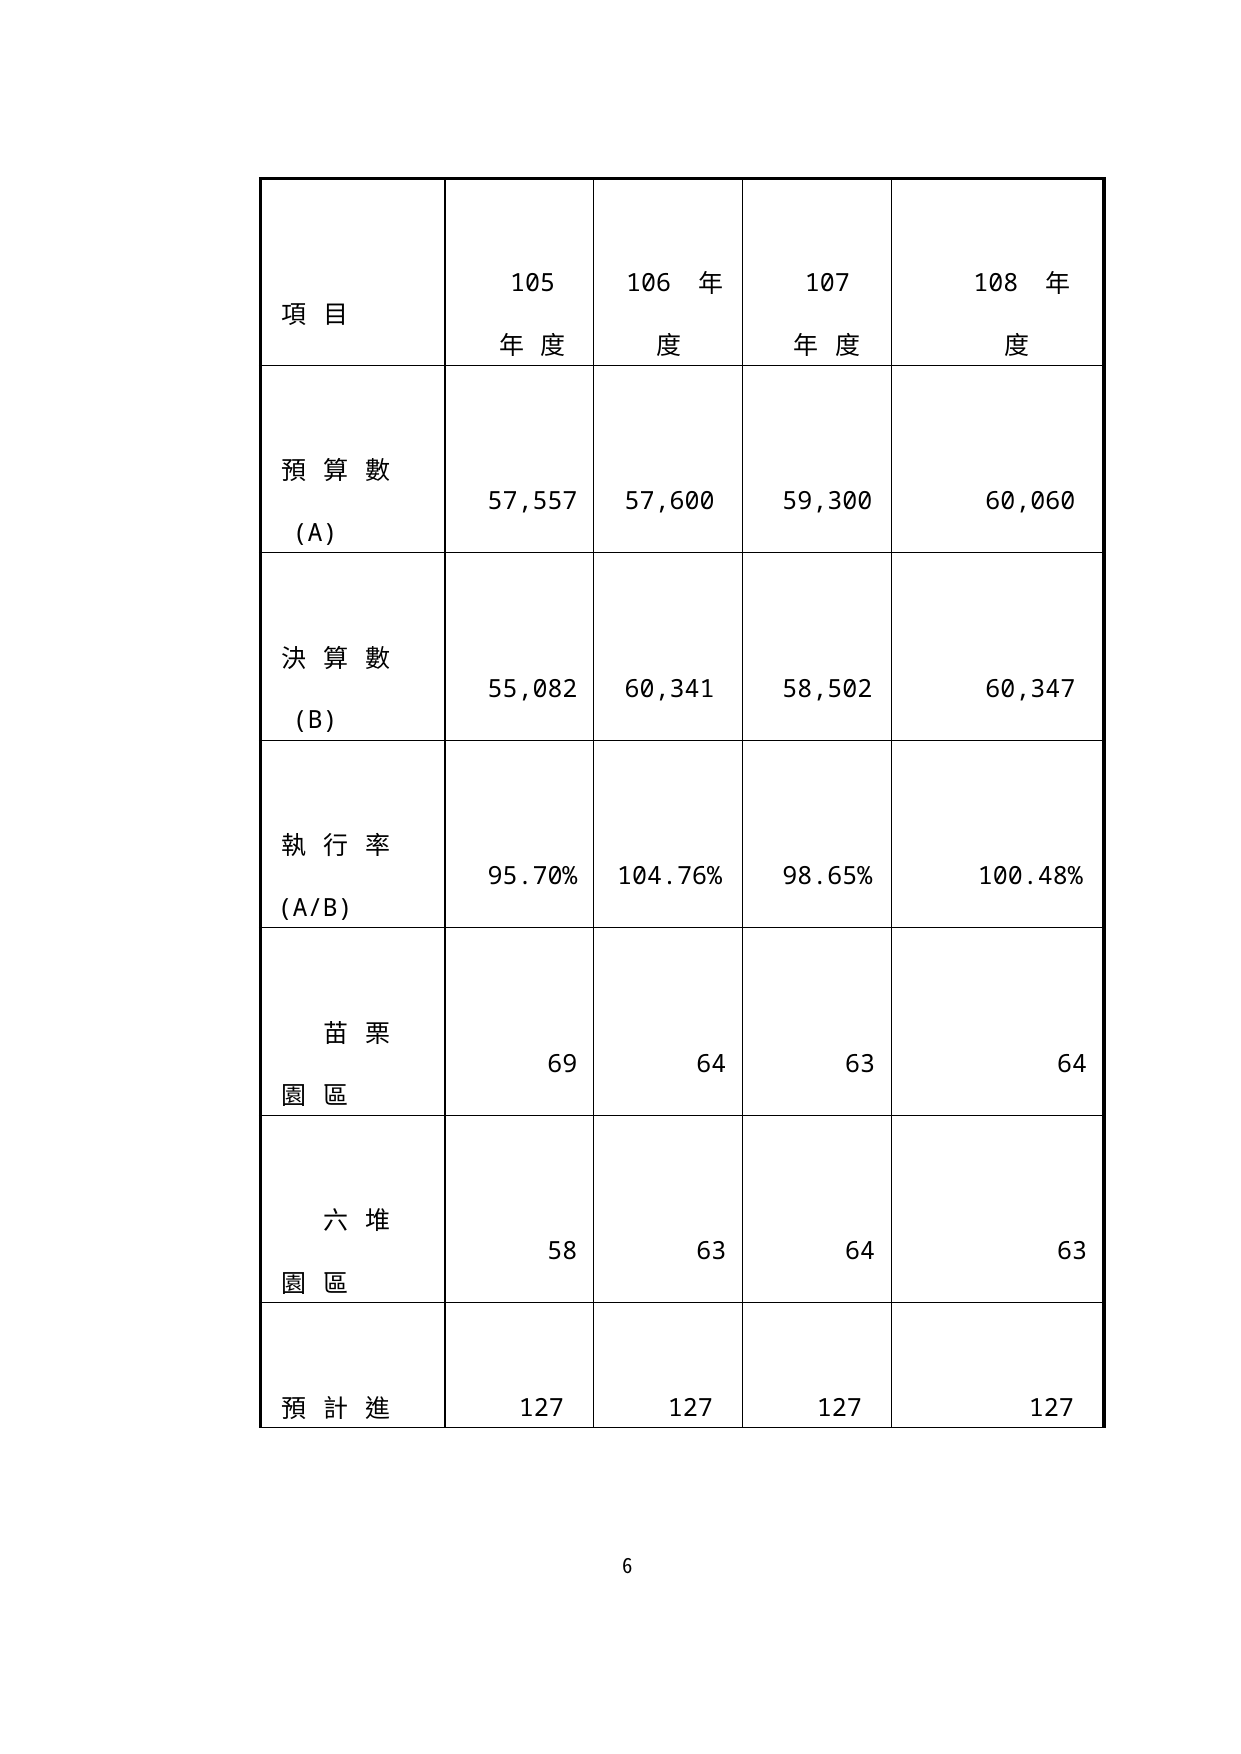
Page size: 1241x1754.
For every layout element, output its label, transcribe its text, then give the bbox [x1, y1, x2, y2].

table_header 105年度 [446, 180, 593, 365]
table_cell 58 [446, 1116, 593, 1302]
table_cell 64 [892, 928, 1102, 1115]
table_cell 苗栗園區 [262, 928, 444, 1115]
table_cell 127 [594, 1303, 742, 1427]
table_cell 預計進 [262, 1303, 444, 1427]
table_cell 64 [594, 928, 742, 1115]
table_cell 六堆園區 [262, 1116, 444, 1302]
table_cell 64 [743, 1116, 891, 1302]
table_cell 執行率(A/B) [262, 741, 444, 927]
table_cell 127 [892, 1303, 1102, 1427]
table_header 項目 [262, 180, 444, 365]
table_cell 127 [743, 1303, 891, 1427]
table_cell 63 [892, 1116, 1102, 1302]
table_cell 57,557 [446, 366, 593, 552]
table_cell 104.76% [594, 741, 742, 927]
table_header 108年度 [892, 180, 1102, 365]
table_cell 59,300 [743, 366, 891, 552]
table_cell 100.48% [892, 741, 1102, 927]
table_cell 決算數(B) [262, 553, 444, 740]
table_cell 127 [446, 1303, 593, 1427]
table_cell 57,600 [594, 366, 742, 552]
table_cell 60,347 [892, 553, 1102, 740]
table_cell 69 [446, 928, 593, 1115]
table_header 107年度 [743, 180, 891, 365]
table_cell 60,060 [892, 366, 1102, 552]
table_cell 60,341 [594, 553, 742, 740]
table_cell 63 [743, 928, 891, 1115]
table_cell 95.70% [446, 741, 593, 927]
table_cell 98.65% [743, 741, 891, 927]
table_header 106年度 [594, 180, 742, 365]
table_cell 58,502 [743, 553, 891, 740]
table_cell 預算數(A) [262, 366, 444, 552]
table_cell 63 [594, 1116, 742, 1302]
table_cell 55,082 [446, 553, 593, 740]
